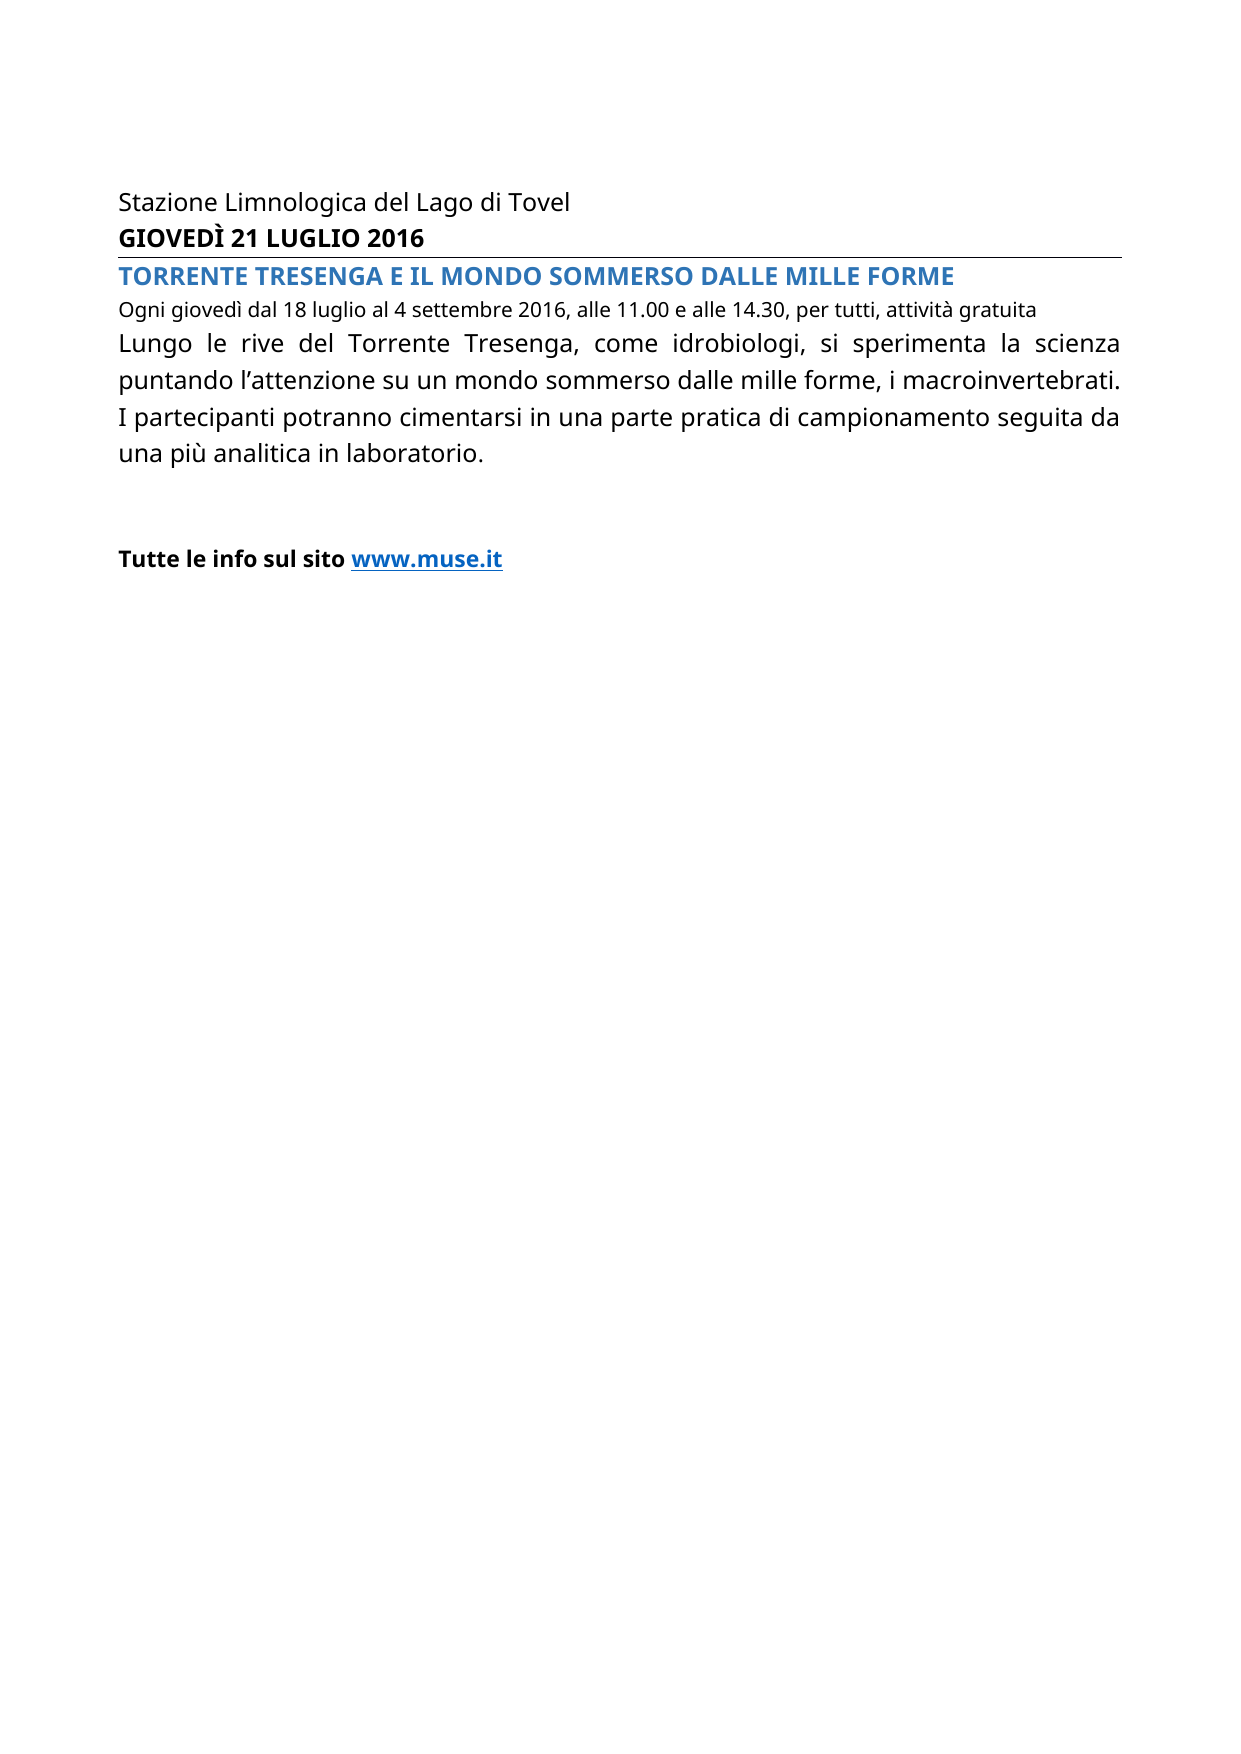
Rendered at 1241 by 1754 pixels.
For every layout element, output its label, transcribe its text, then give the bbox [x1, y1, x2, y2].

text TORRENTE TRESENGA E IL MONDO SOMMERSO DALLE MILLE FORME [118, 258, 1122, 292]
text Lungo le rive del Torrente Tresenga, come idrobiologi, si sperimenta la scienza puntando l’attenzione su un mondo sommerso dalle mille forme, i macroinvertebrati. I partecipanti potranno cimentarsi in una parte pratica di campionamento seguita da una più analitica in laboratorio. [118, 326, 1122, 470]
text GIOVEDÌ 21 LUGLIO 2016 [118, 221, 1122, 257]
text Stazione Limnologica del Lago di Tovel [118, 184, 1122, 218]
text Tutte le info sul sito www.muse.it [118, 543, 1122, 574]
text Ogni giovedì dal 18 luglio al 4 settembre 2016, alle 11.00 e alle 14.30, per tutti, attività gratuita [118, 295, 1122, 323]
